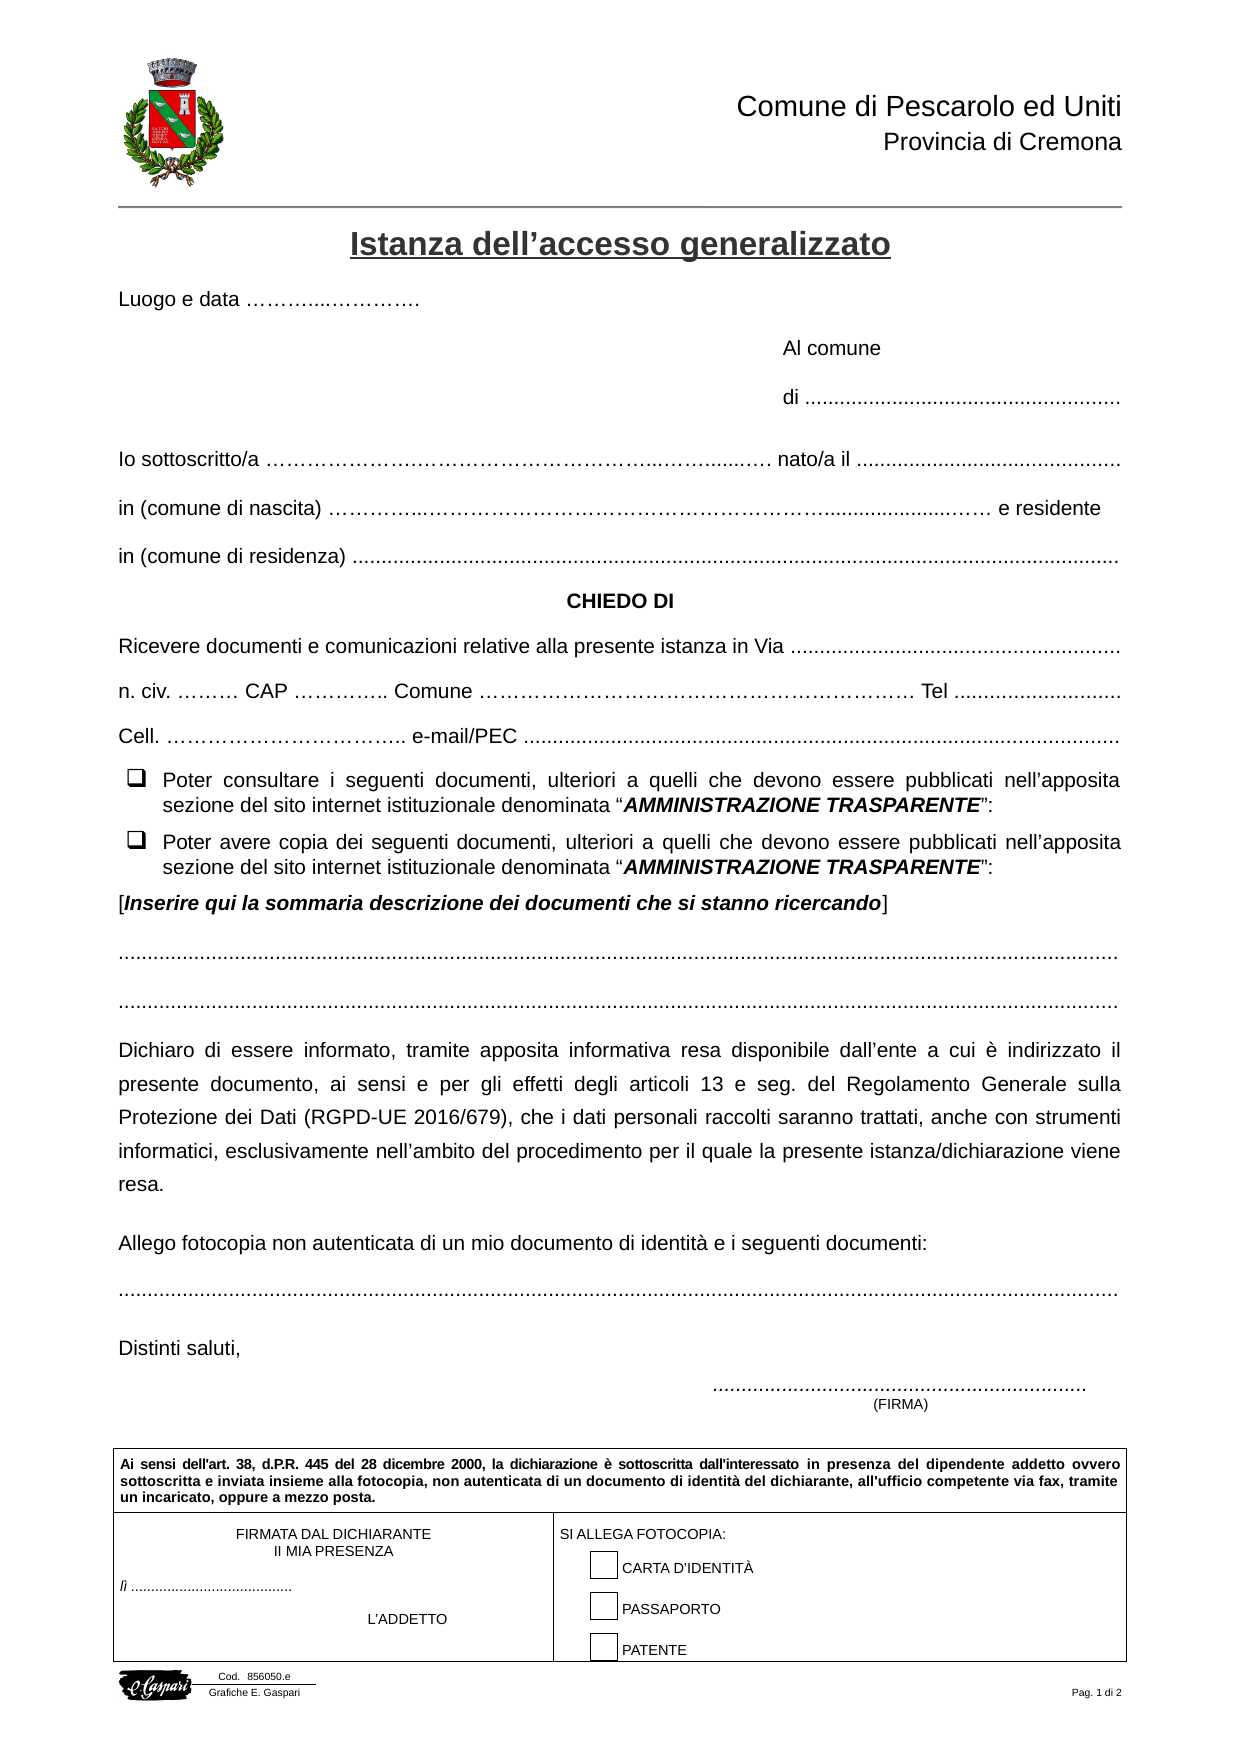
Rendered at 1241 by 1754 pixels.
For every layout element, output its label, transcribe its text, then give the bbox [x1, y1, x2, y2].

text Luogo e data ………....…………. [118, 287, 1122, 311]
text in (comune di residenza) [118, 544, 1122, 568]
text Cell. …………………………….. e-mail/PEC [118, 723, 1122, 747]
picture [122, 58, 224, 189]
picture [118, 1669, 192, 1701]
text CHIEDO DI [118, 589, 1122, 613]
text Ricevere documenti e comunicazioni relative alla presente istanza in Via [118, 634, 1122, 658]
table_header Ai sensi dell'art. 38, d.P.R. 445 del 28 dicembre 2000, la dichiarazione è sottoscritta dall'interessato in presenza del dipendente addetto ovvero sottoscritta e inviata insieme alla fotocopia, non autenticata di un documento di identità del dichiarante, all'ufficio competente via fax, tramite un incaricato, oppure a mezzo posta. [114, 1449, 1126, 1512]
text ................................................................. [679, 1372, 1122, 1396]
text in (comune di nascita) …………...…………………………………………………......................…… e residente [118, 495, 1122, 519]
text Allego fotocopia non autenticata di un mio documento di identità e i seguenti documenti: [118, 1231, 1122, 1255]
text (FIRMA) [679, 1396, 1122, 1413]
table_cell FIRMATA DAL DICHIARANTE II MIA PRESENZA lì ........................................ L’ADDETTO [114, 1513, 553, 1661]
list Poter avere copia dei seguenti documenti, ulteriori a quelli che devono essere pubblicati nell’apposita sezione del sito internet istituzionale denominata “AMMINISTRAZIONE TRASPARENTE”: [125, 830, 1122, 879]
text Provincia di Cremona [224, 127, 1122, 156]
text Dichiaro di essere informato, tramite apposita informativa resa disponibile dall’ente a cui è indirizzato il presente documento, ai sensi e per gli effetti degli articoli 13 e seg. del Regolamento Generale sulla Protezione dei Dati (RGPD-UE 2016/679), che i dati personali raccolti saranno trattati, anche con strumenti informatici, esclusivamente nell’ambito del procedimento per il quale la presente istanza/dichiarazione viene resa. [118, 1038, 1122, 1196]
text Distinti saluti, [118, 1335, 1122, 1359]
text n. civ. ……… CAP ………….. Comune ……………………………………………………… Tel [118, 679, 1122, 703]
text [Inserire qui la sommaria descrizione dei documenti che si stanno ricercando] [118, 891, 1122, 915]
text di [783, 385, 1122, 409]
list Poter consultare i seguenti documenti, ulteriori a quelli che devono essere pubblicati nell’apposita sezione del sito internet istituzionale denominata “AMMINISTRAZIONE TRASPARENTE”: [125, 768, 1122, 817]
text Comune di Pescarolo ed Uniti [224, 89, 1122, 122]
text Al comune [783, 336, 1122, 360]
table_cell SI ALLEGA FOTOCOPIA: CARTA D’IDENTITÀ PASSAPORTO PATENTE [554, 1513, 1126, 1661]
subtitle Istanza dell’accesso generalizzato [118, 224, 1122, 262]
text Io sottoscritto/a ………………….……………………………...…….......…. nato/a il [118, 446, 1122, 470]
